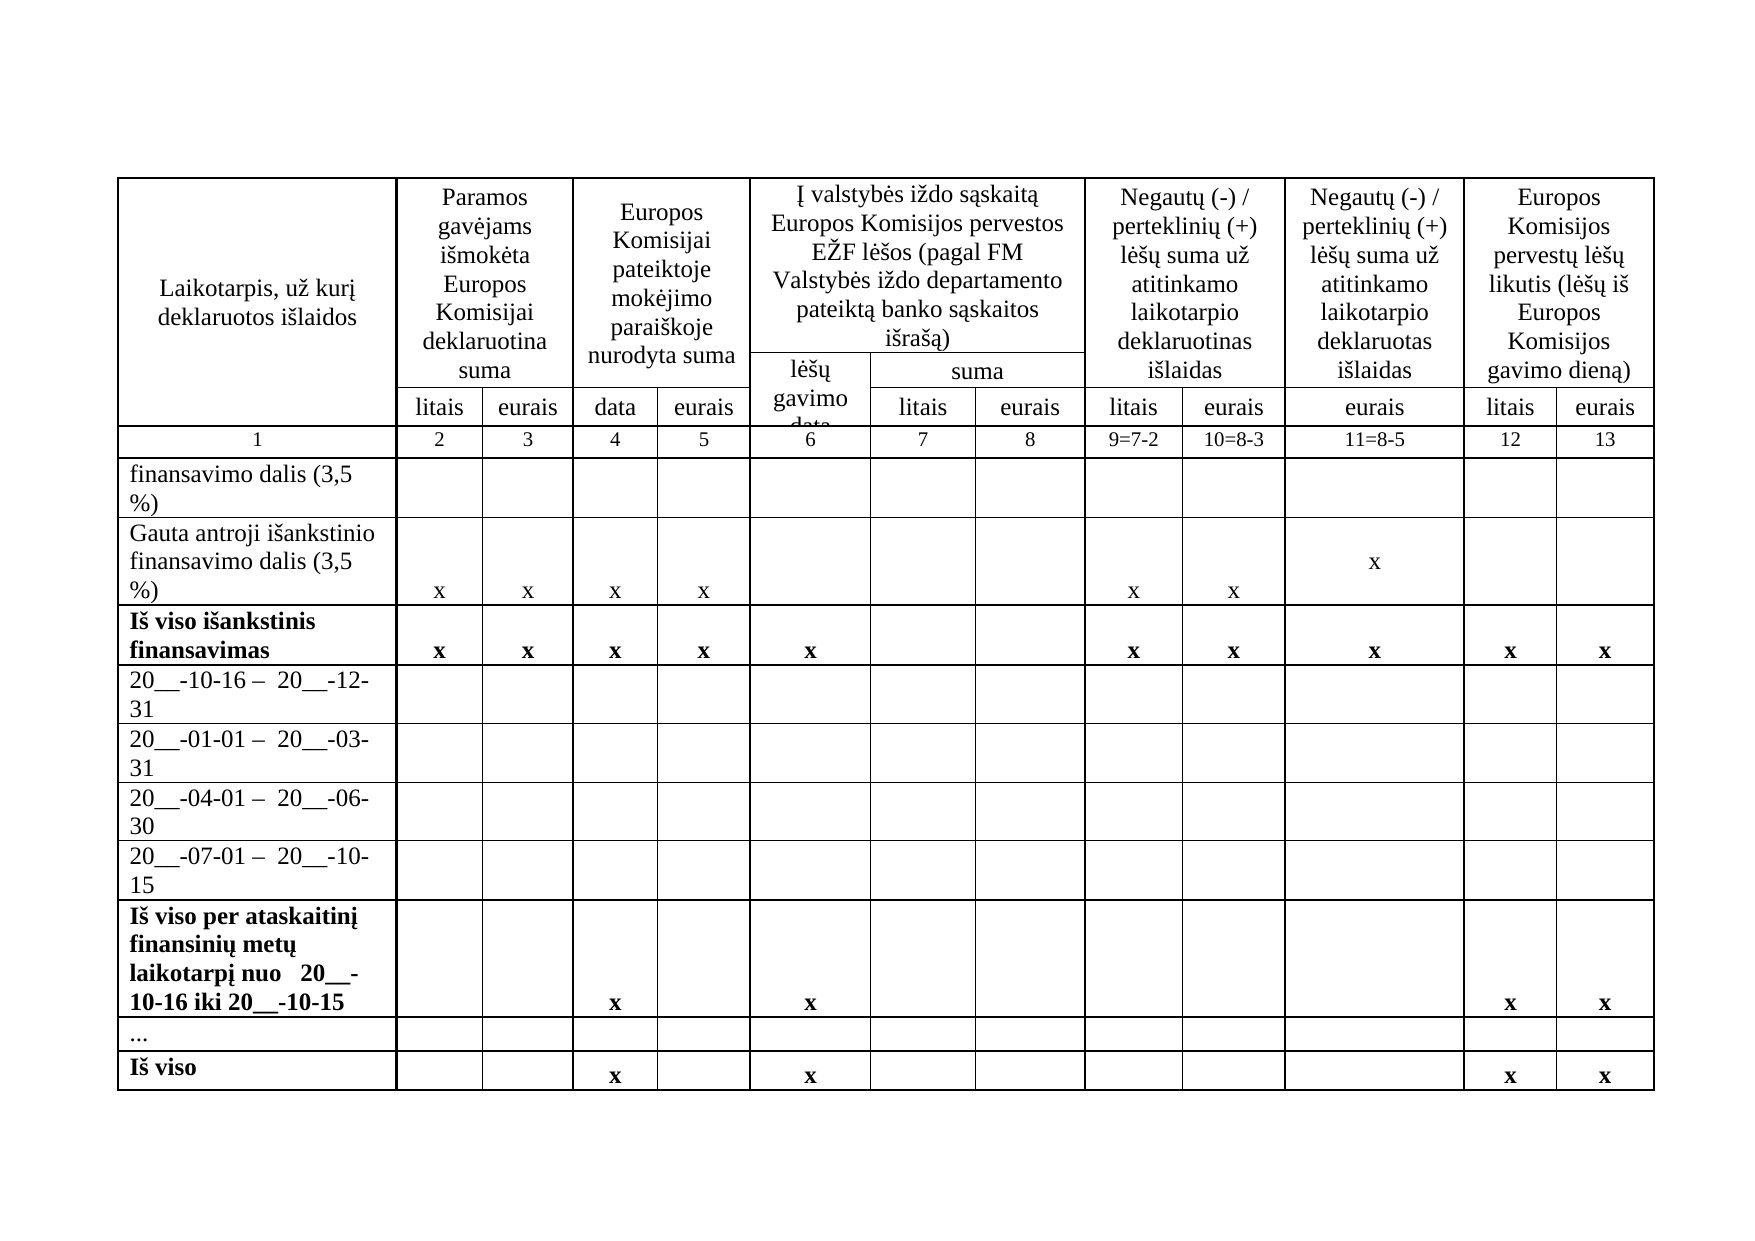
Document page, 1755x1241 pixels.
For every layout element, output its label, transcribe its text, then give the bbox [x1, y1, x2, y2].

table_cell [976, 783, 1084, 840]
table_cell x [751, 901, 870, 1016]
table_cell [658, 1052, 749, 1089]
table_cell [1557, 518, 1653, 604]
table_cell [1557, 459, 1653, 517]
table_cell [1286, 1052, 1463, 1089]
table_cell 7 [871, 427, 975, 457]
table_cell [751, 666, 870, 723]
table_cell x [398, 518, 482, 604]
table_cell [1086, 459, 1182, 517]
table_cell [1286, 841, 1463, 899]
table_cell [574, 1018, 657, 1050]
table_cell 20__-01-01 – 20__-03-31 [119, 724, 395, 782]
table_cell [658, 459, 749, 517]
table_cell 12 [1465, 427, 1556, 457]
table_cell litais [1465, 388, 1556, 424]
table_cell [483, 783, 572, 840]
table_cell [1086, 724, 1182, 782]
table_cell x [658, 606, 749, 663]
table_cell [574, 841, 657, 899]
table_cell [1286, 1018, 1463, 1050]
table_cell [1557, 783, 1653, 840]
table_cell x [751, 1052, 870, 1089]
table_cell [1286, 724, 1463, 782]
table_cell [483, 901, 572, 1016]
table_cell [1183, 841, 1284, 899]
table_cell lėšų gavimo data [751, 353, 870, 424]
table_cell [574, 724, 657, 782]
table_cell [398, 841, 482, 899]
table_cell 6 [751, 427, 870, 457]
table_cell suma [871, 353, 1084, 387]
table_cell [658, 724, 749, 782]
table_header Laikotarpis, už kurį deklaruotos išlaidos [119, 179, 395, 424]
table_cell [1286, 783, 1463, 840]
table_cell [976, 1018, 1084, 1050]
table_cell x [1086, 518, 1182, 604]
table_cell 10=8-3 [1183, 427, 1284, 457]
table_header Europos Komisijai pateiktoje mokėjimo paraiškoje nurodyta suma [574, 179, 749, 387]
table_cell 2 [398, 427, 482, 457]
table_cell x [483, 518, 572, 604]
table_cell eurais [1183, 388, 1284, 424]
table_cell [658, 1018, 749, 1050]
table_cell x [1465, 606, 1556, 663]
table_cell [1086, 666, 1182, 723]
table_header Negautų (-) / perteklinių (+) lėšų suma už atitinkamo laikotarpio deklaruotinas išlaidas [1086, 179, 1284, 387]
table_cell [751, 841, 870, 899]
table_cell [871, 901, 975, 1016]
table_cell 8 [976, 427, 1084, 457]
table_cell x [398, 606, 482, 663]
table_cell [871, 724, 975, 782]
table_cell [976, 666, 1084, 723]
table_cell [871, 518, 975, 604]
table_cell x [1286, 606, 1463, 663]
table_cell [574, 459, 657, 517]
table_cell 4 [574, 427, 657, 457]
table_cell [1465, 459, 1556, 517]
table_cell 20__-10-16 – 20__-12-31 [119, 666, 395, 723]
table_cell x [1086, 606, 1182, 663]
table_cell [398, 901, 482, 1016]
table_cell [976, 459, 1084, 517]
table_cell x [1557, 1052, 1653, 1089]
table_cell [1183, 1052, 1284, 1089]
table_cell [398, 666, 482, 723]
table_cell [751, 783, 870, 840]
table_cell Iš viso išankstinis finansavimas [119, 606, 395, 663]
table_cell litais [398, 388, 482, 424]
table_cell x [1557, 901, 1653, 1016]
table_cell [1557, 724, 1653, 782]
table_cell [976, 1052, 1084, 1089]
table_header Paramos gavėjams išmokėta Europos Komisijai deklaruotina suma [398, 179, 572, 387]
table_cell [1465, 841, 1556, 899]
table_cell [1086, 841, 1182, 899]
table_cell [574, 783, 657, 840]
table_cell [1183, 666, 1284, 723]
table_cell x [1465, 901, 1556, 1016]
table_cell [483, 459, 572, 517]
table_cell [658, 901, 749, 1016]
table_cell [398, 1052, 482, 1089]
table_header Negautų (-) / perteklinių (+) lėšų suma už atitinkamo laikotarpio deklaruotas išlaidas [1286, 179, 1463, 387]
table_cell [1557, 1018, 1653, 1050]
table_cell [871, 459, 975, 517]
table_cell x [1286, 518, 1463, 604]
table_cell 20__-07-01 – 20__-10-15 [119, 841, 395, 899]
table_cell x [574, 901, 657, 1016]
table_cell [871, 1052, 975, 1089]
table_cell x [574, 518, 657, 604]
table_cell [751, 1018, 870, 1050]
table_cell [976, 518, 1084, 604]
table_cell 9=7-2 [1086, 427, 1182, 457]
table_cell [1086, 1018, 1182, 1050]
table_cell 20__-04-01 – 20__-06-30 [119, 783, 395, 840]
table_cell litais [1086, 388, 1182, 424]
table_cell [1465, 666, 1556, 723]
table_cell [658, 783, 749, 840]
table_cell [658, 666, 749, 723]
table_cell [1183, 901, 1284, 1016]
table_cell [1465, 783, 1556, 840]
table_cell 13 [1557, 427, 1653, 457]
table_cell [1183, 783, 1284, 840]
table_cell x [574, 1052, 657, 1089]
table_cell x [483, 606, 572, 663]
table_cell [658, 841, 749, 899]
table_cell [751, 459, 870, 517]
table_cell [483, 724, 572, 782]
table_cell [398, 459, 482, 517]
table_cell litais [871, 388, 975, 424]
table_cell Gauta antroji išankstinio finansavimo dalis (3,5 %) [119, 518, 395, 604]
table_cell x [1183, 606, 1284, 663]
table_cell [483, 1052, 572, 1089]
table_cell [751, 518, 870, 604]
table_cell [483, 666, 572, 723]
table_cell [1183, 1018, 1284, 1050]
table_cell Iš viso per ataskaitinį finansinių metų laikotarpį nuo 20__-10-16 iki 20__-10-15 [119, 901, 395, 1016]
table_cell x [751, 606, 870, 663]
table_cell 1 [119, 427, 395, 457]
table_cell [871, 1018, 975, 1050]
table_cell [751, 724, 870, 782]
table_cell [1557, 841, 1653, 899]
table_cell [1286, 901, 1463, 1016]
table_cell [1465, 724, 1556, 782]
table_cell [483, 841, 572, 899]
table_cell [1086, 783, 1182, 840]
table_cell x [1183, 518, 1284, 604]
table_cell data [574, 388, 657, 424]
table_cell [871, 841, 975, 899]
table_header Į valstybės iždo sąskaitą Europos Komisijos pervestos EŽF lėšos (pagal FM Valstybės iždo departamento pateiktą banko sąskaitos išrašą) [751, 179, 1084, 352]
table_cell x [1557, 606, 1653, 663]
table_cell [1183, 459, 1284, 517]
table_header Europos Komisijos pervestų lėšų likutis (lėšų iš Europos Komisijos gavimo dieną) [1465, 179, 1653, 387]
table_cell [1286, 666, 1463, 723]
table_cell [398, 724, 482, 782]
table_cell [871, 606, 975, 663]
table_cell x [574, 606, 657, 663]
table_cell finansavimo dalis (3,5 %) [119, 459, 395, 517]
table_cell [871, 783, 975, 840]
table_cell [976, 606, 1084, 663]
table_cell [871, 666, 975, 723]
table_cell x [1465, 1052, 1556, 1089]
table_cell [1465, 1018, 1556, 1050]
table_cell [1557, 666, 1653, 723]
table_cell x [658, 518, 749, 604]
table_cell eurais [658, 388, 749, 424]
table_cell eurais [483, 388, 572, 424]
table_cell 11=8-5 [1286, 427, 1463, 457]
table_cell [1286, 459, 1463, 517]
table_cell Iš viso [119, 1052, 395, 1089]
table_cell [398, 783, 482, 840]
table_cell [976, 901, 1084, 1016]
table_cell [1086, 901, 1182, 1016]
table_cell eurais [1286, 388, 1463, 424]
table_cell eurais [976, 388, 1084, 424]
table_cell 5 [658, 427, 749, 457]
table_cell [976, 841, 1084, 899]
table_cell [574, 666, 657, 723]
table_cell [1183, 724, 1284, 782]
table_cell [1086, 1052, 1182, 1089]
table_cell 3 [483, 427, 572, 457]
table_cell [1465, 518, 1556, 604]
table_cell eurais [1557, 388, 1653, 424]
table_cell [398, 1018, 482, 1050]
table_cell [483, 1018, 572, 1050]
table_cell ... [119, 1018, 395, 1050]
table_cell [976, 724, 1084, 782]
